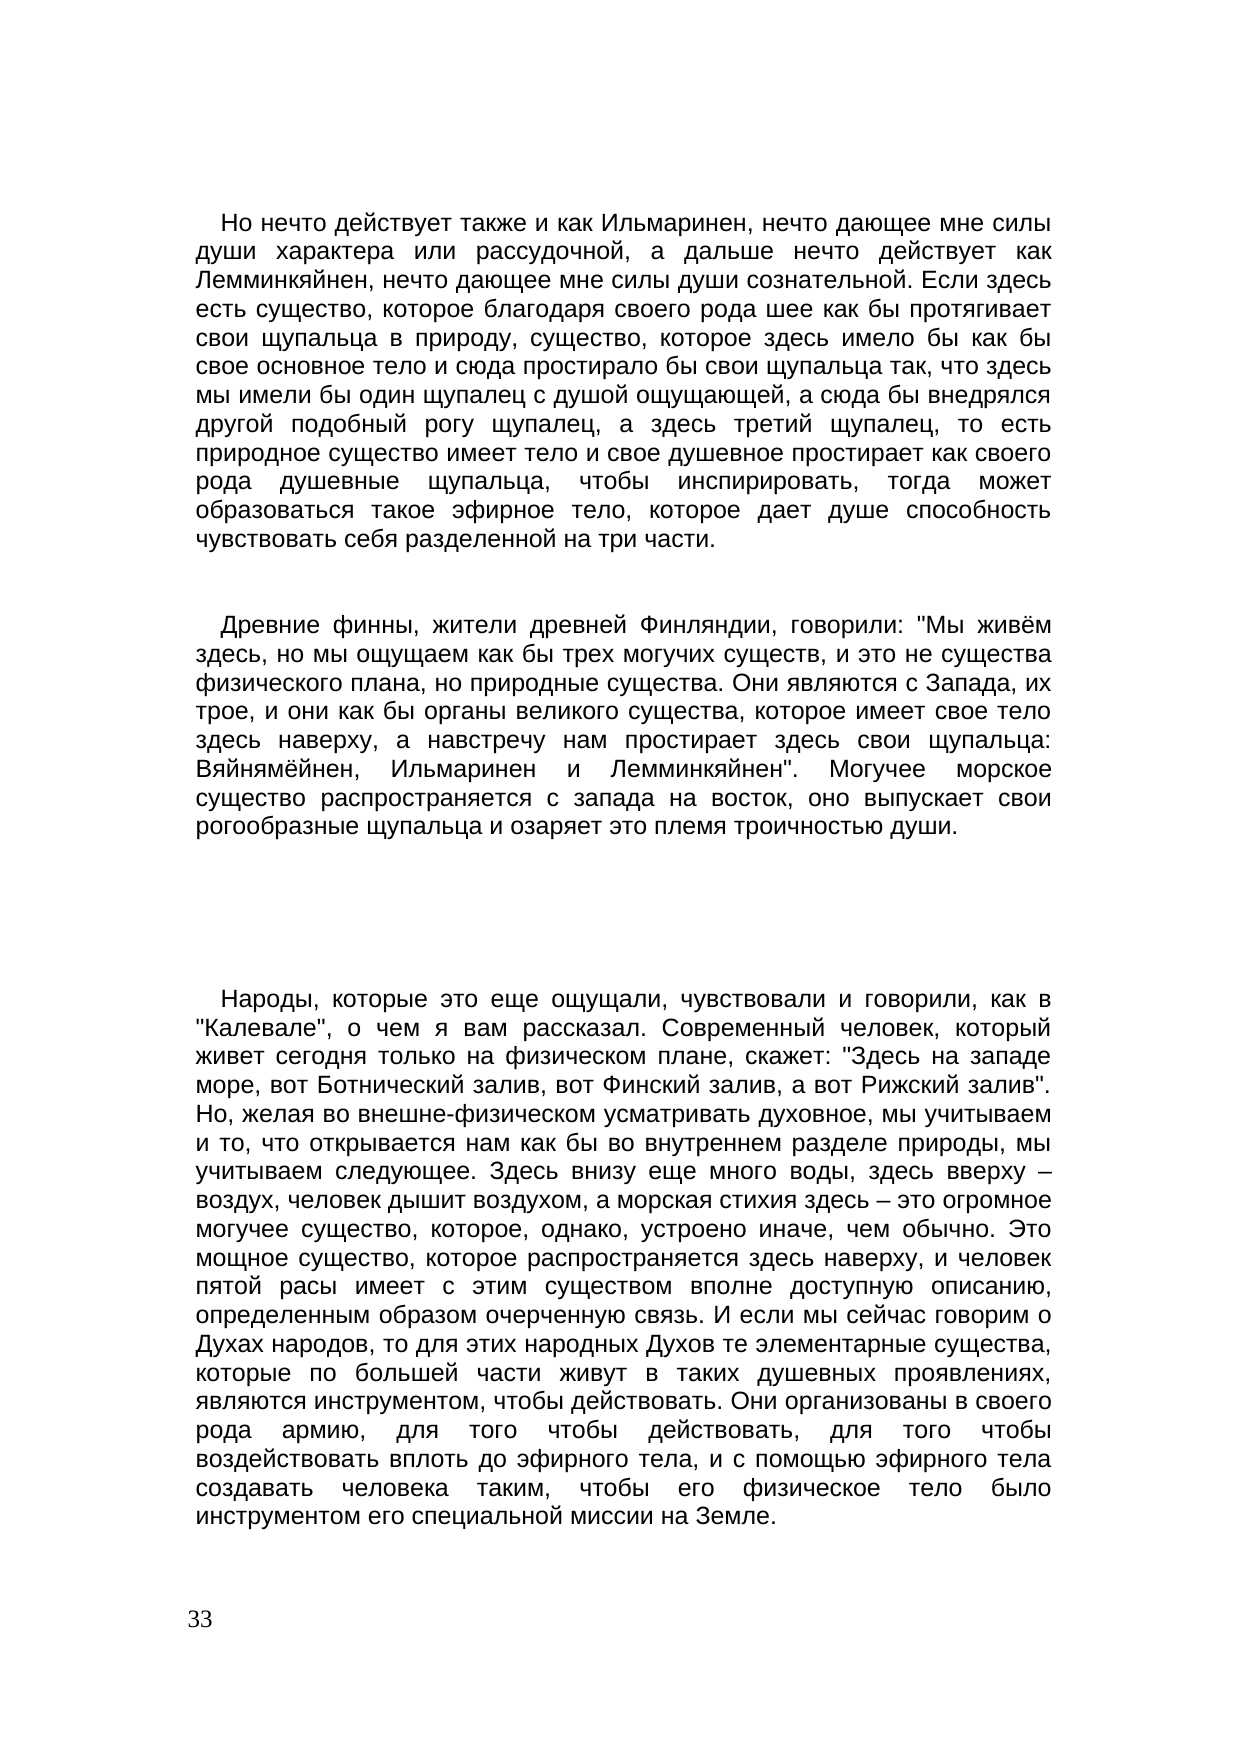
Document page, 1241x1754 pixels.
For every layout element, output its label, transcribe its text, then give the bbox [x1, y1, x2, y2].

text Но нечто действует также и как Ильмаринен, нечто дающее мне силы души характера или рассудочной, а дальше нечто действует как Лемминкяйнен, нечто дающее мне силы души сознательной. Если здесь есть существо, которое благодаря своего рода шее как бы протягивает свои щупальца в природу, существо, которое здесь имело бы как бы свое основное тело и сюда простирало бы свои щупальца так, что здесь мы имели бы один щупалец с душой ощущающей, а сюда бы внедрялся другой подобный рогу щупалец, а здесь третий щупалец, то есть природное существо имеет тело и свое душевное простирает как своего рода душевные щупальца, чтобы инспирировать, тогда может образоваться такое эфирное тело, которое дает душе способность чувствовать себя разделенной на три части. [195, 207, 1053, 552]
text Древние финны, жители древней Финляндии, говорили: "Мы живём здесь, но мы ощущаем как бы трех могучих существ, и это не существа физического плана, но природные существа. Они являются с Запада, их трое, и они как бы органы великого существа, которое имеет свое тело здесь наверху, а навстречу нам простирает здесь свои щупальца: Вяйнямёйнен, Ильмаринен и Лемминкяйнен". Могучее морское существо распространяется с запада на восток, оно выпускает свои рогообразные щупальца и озаряет это племя троичностью души. [195, 610, 1053, 840]
text Народы, которые это еще ощущали, чувствовали и говорили, как в "Калевале", о чем я вам рассказал. Современный человек, который живет сегодня только на физическом плане, скажет: "Здесь на западе море, вот Ботнический залив, вот Финский залив, а вот Рижский залив". Но, желая во внешне-физическом усматривать духовное, мы учитываем и то, что открывается нам как бы во внутреннем разделе природы, мы учитываем следующее. Здесь внизу еще много воды, здесь вверху – воздух, человек дышит воздухом, а морская стихия здесь – это огромное могучее существо, которое, однако, устроено иначе, чем обычно. Это мощное существо, которое распространяется здесь наверху, и человек пятой расы имеет с этим существом вполне доступную описанию, определенным образом очерченную связь. И если мы сейчас говорим о Духах народов, то для этих народных Духов те элементарные существа, которые по большей части живут в таких душевных проявлениях, являются инструментом, чтобы действовать. Они организованы в своего рода армию, для того чтобы действовать, для того чтобы воздействовать вплоть до эфирного тела, и с помощью эфирного тела создавать человека таким, чтобы его физическое тело было инструментом его специальной миссии на Земле. [195, 984, 1053, 1530]
